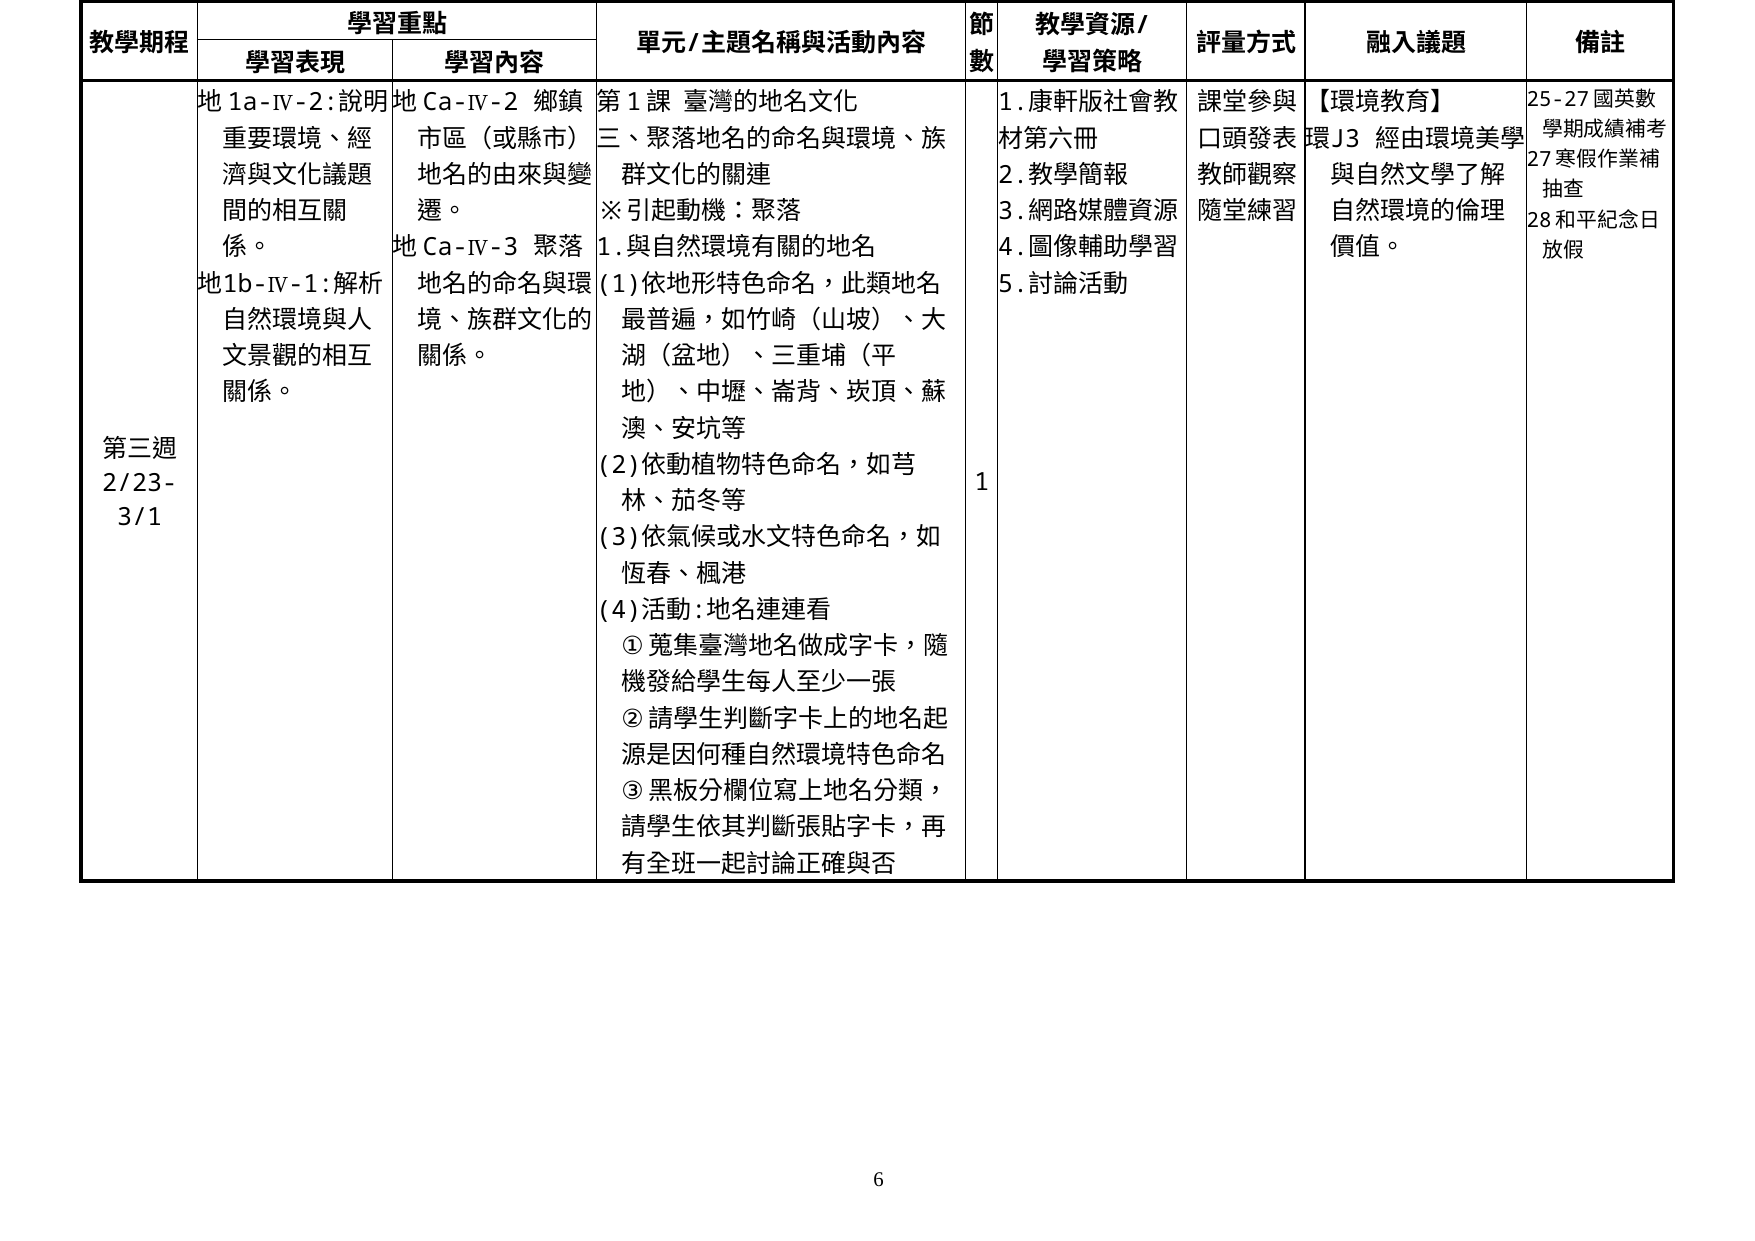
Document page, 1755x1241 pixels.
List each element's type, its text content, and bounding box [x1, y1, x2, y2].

table_cell 25-27國英數學期成績補考 27寒假作業補抽查 28和平紀念日放假 [1527, 82, 1672, 879]
table_cell 學習內容 [393, 40, 596, 79]
table_header 單元/主題名稱與活動內容 [597, 3, 965, 79]
table_cell 學習表現 [198, 40, 392, 79]
table_cell 【環境教育】 環J3 經由環境美學與自然文學了解自然環境的倫理價值。 [1306, 82, 1526, 879]
table_header 教學資源/ 學習策略 [998, 3, 1186, 79]
table_header 節數 [966, 3, 997, 79]
table_cell 第1課 臺灣的地名文化 三、聚落地名的命名與環境、族群文化的關連 ※引起動機：聚落 1.與自然環境有關的地名 (1)依地形特色命名，此類地名最普遍，如竹崎（山坡）、大湖（盆地）、三重埔（平地）、中壢、崙背、崁頂、蘇澳、安坑等 (2)依動植物特色命名，如芎林、茄冬等 (3)依氣候或水文特色命名，如恆春、楓港 (4)活動:地名連連看 ①蒐集臺灣地名做成字卡，隨機發給學生每人至少一張 ②請學生判斷字卡上的地名起源是因何種自然環境特色命名 ③黑板分欄位寫上地名分類，請學生依其判斷張貼字卡，再有全班一起討論正確與否 [597, 82, 965, 879]
table_cell 1.康軒版社會教材第六冊 2.教學簡報 3.網路媒體資源 4.圖像輔助學習 5.討論活動 [998, 82, 1186, 879]
table_header 評量方式 [1187, 3, 1304, 79]
table_cell 課堂參與 口頭發表 教師觀察 隨堂練習 [1187, 82, 1304, 879]
table_header 融入議題 [1306, 3, 1526, 79]
table_cell 第三週 2/23-3/1 [83, 82, 197, 879]
table_header 學習重點 [198, 3, 596, 39]
table_cell 1 [966, 82, 997, 879]
table_header 教學期程 [83, 3, 197, 79]
table_cell 地Ca-Ⅳ-2 鄉鎮市區（或縣市）地名的由來與變遷。 地Ca-Ⅳ-3 聚落地名的命名與環境、族群文化的關係。 [393, 82, 596, 879]
table_header 備註 [1527, 3, 1672, 79]
table_cell 地1a-Ⅳ-2:說明重要環境、經濟與文化議題間的相互關係。 地1b-Ⅳ-1:解析自然環境與人文景觀的相互關係。 [198, 82, 392, 879]
